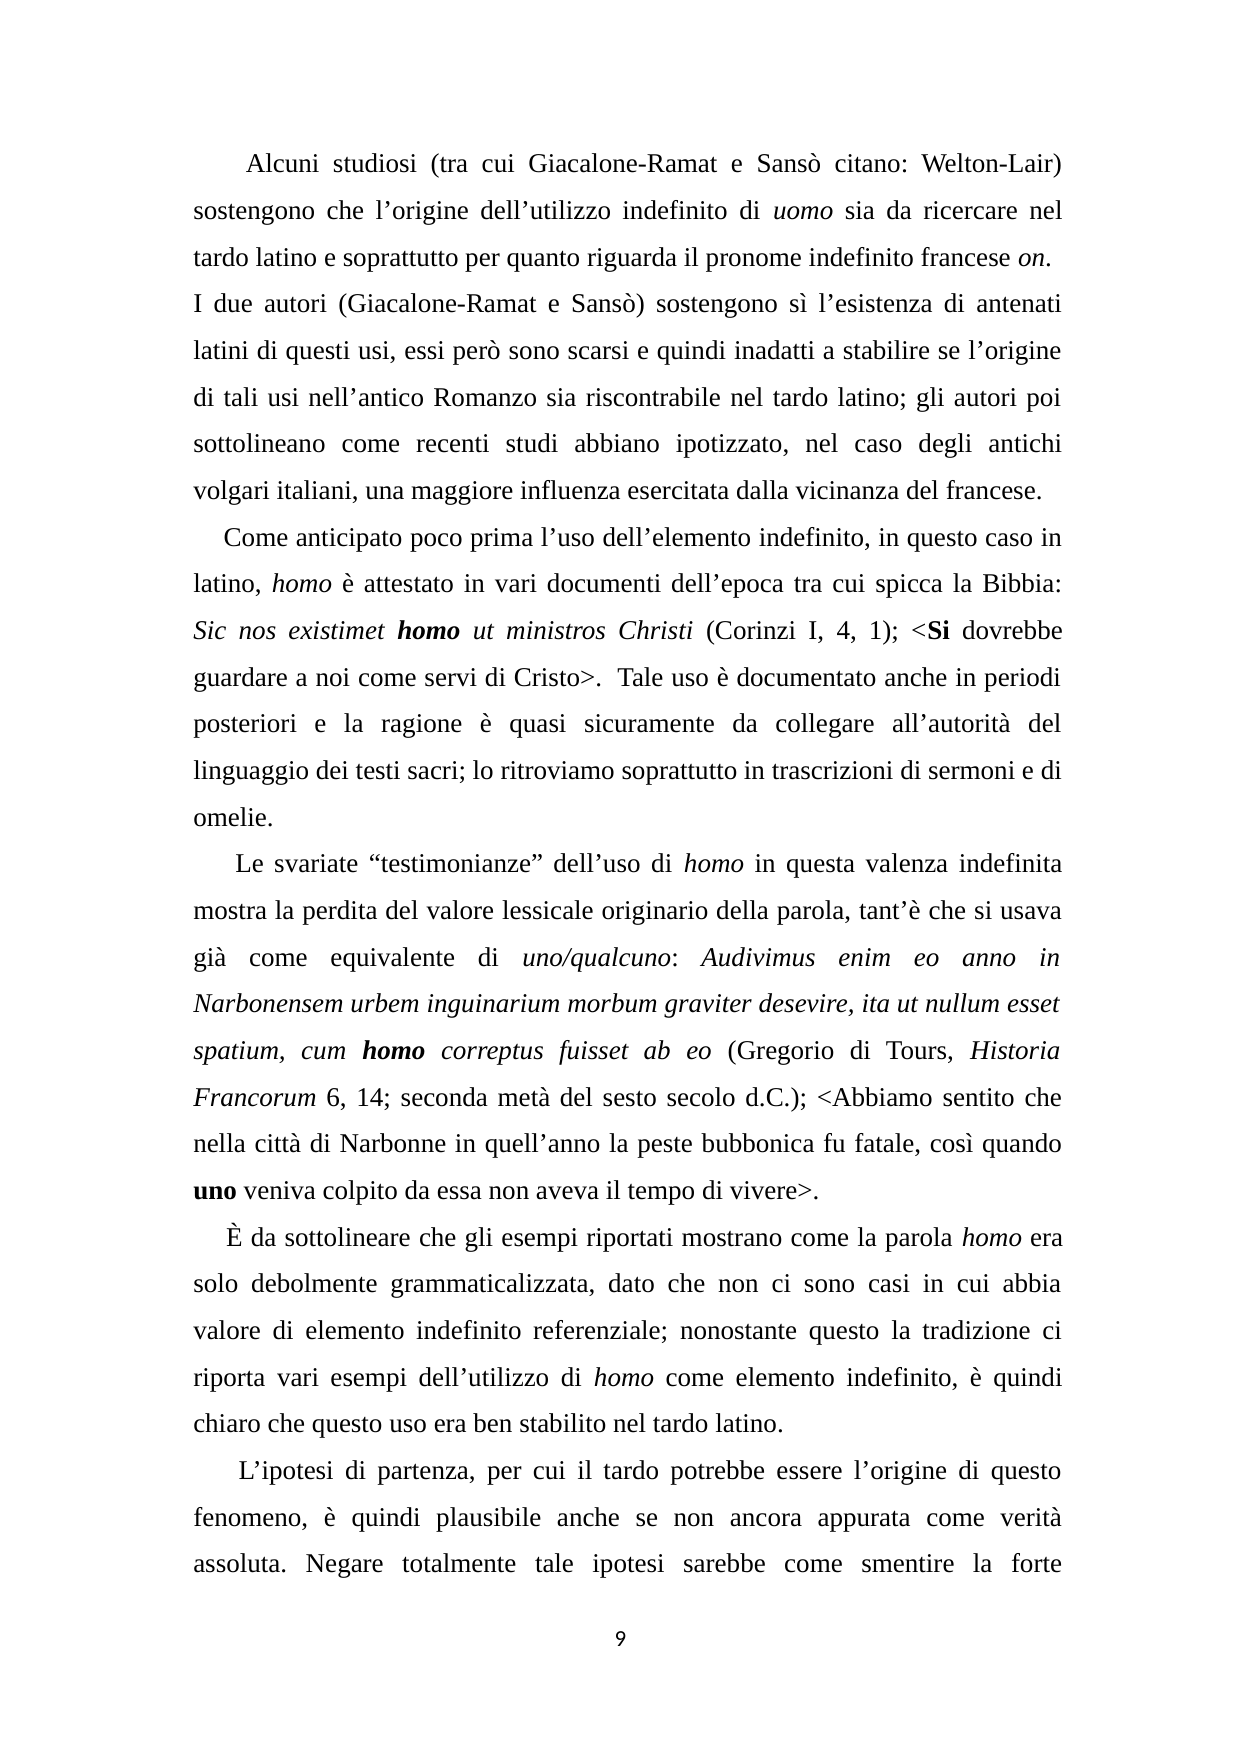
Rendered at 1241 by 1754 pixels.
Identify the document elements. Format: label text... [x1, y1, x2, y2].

text Alcuni studiosi (tra cui Giacalone-Ramat e Sansò citano: Welton-Lair) sostengono che l’origine dell’utilizzo indefinito di uomo sia da ricercare nel tardo latino e soprattutto per quanto riguarda il pronome indefinito francese on. [193, 148, 1063, 272]
text I due autori (Giacalone-Ramat e Sansò) sostengono sì l’esistenza di antenati latini di questi usi, essi però sono scarsi e quindi inadatti a stabilire se l’origine di tali usi nell’antico Romanzo sia riscontrabile nel tardo latino; gli autori poi sottolineano come recenti studi abbiano ipotizzato, nel caso degli antichi volgari italiani, una maggiore influenza esercitata dalla vicinanza del francese. [193, 288, 1063, 505]
text Le svariate “testimonianze” dell’uso di homo in questa valenza indefinita mostra la perdita del valore lessicale originario della parola, tant’è che si usava già come equivalente di uno/qualcuno: Audivimus enim eo anno in Narbonensem urbem inguinarium morbum graviter desevire, ita ut nullum esset spatium, cum homo correptus fuisset ab eo (Gregorio di Tours, Historia Francorum 6, 14; seconda metà del sesto secolo d.C.); <Abbiamo sentito che nella città di Narbonne in quell’anno la peste bubbonica fu fatale, così quando uno veniva colpito da essa non aveva il tempo di vivere>. [193, 848, 1063, 1205]
text È da sottolineare che gli esempi riportati mostrano come la parola homo era solo debolmente grammaticalizzata, dato che non ci sono casi in cui abbia valore di elemento indefinito referenziale; nonostante questo la tradizione ci riporta vari esempi dell’utilizzo di homo come elemento indefinito, è quindi chiaro che questo uso era ben stabilito nel tardo latino. [193, 1221, 1063, 1439]
text L’ipotesi di partenza, per cui il tardo potrebbe essere l’origine di questo fenomeno, è quindi plausibile anche se non ancora appurata come verità assoluta. Negare totalmente tale ipotesi sarebbe come smentire la forte [193, 1454, 1063, 1579]
text Come anticipato poco prima l’uso dell’elemento indefinito, in questo caso in latino, homo è attestato in vari documenti dell’epoca tra cui spicca la Bibbia: Sic nos existimet homo ut ministros Christi (Corinzi I, 4, 1); <Si dovrebbe guardare a noi come servi di Cristo>. Tale uso è documentato anche in periodi posteriori e la ragione è quasi sicuramente da collegare all’autorità del linguaggio dei testi sacri; lo ritroviamo soprattutto in trascrizioni di sermoni e di omelie. [193, 521, 1063, 832]
